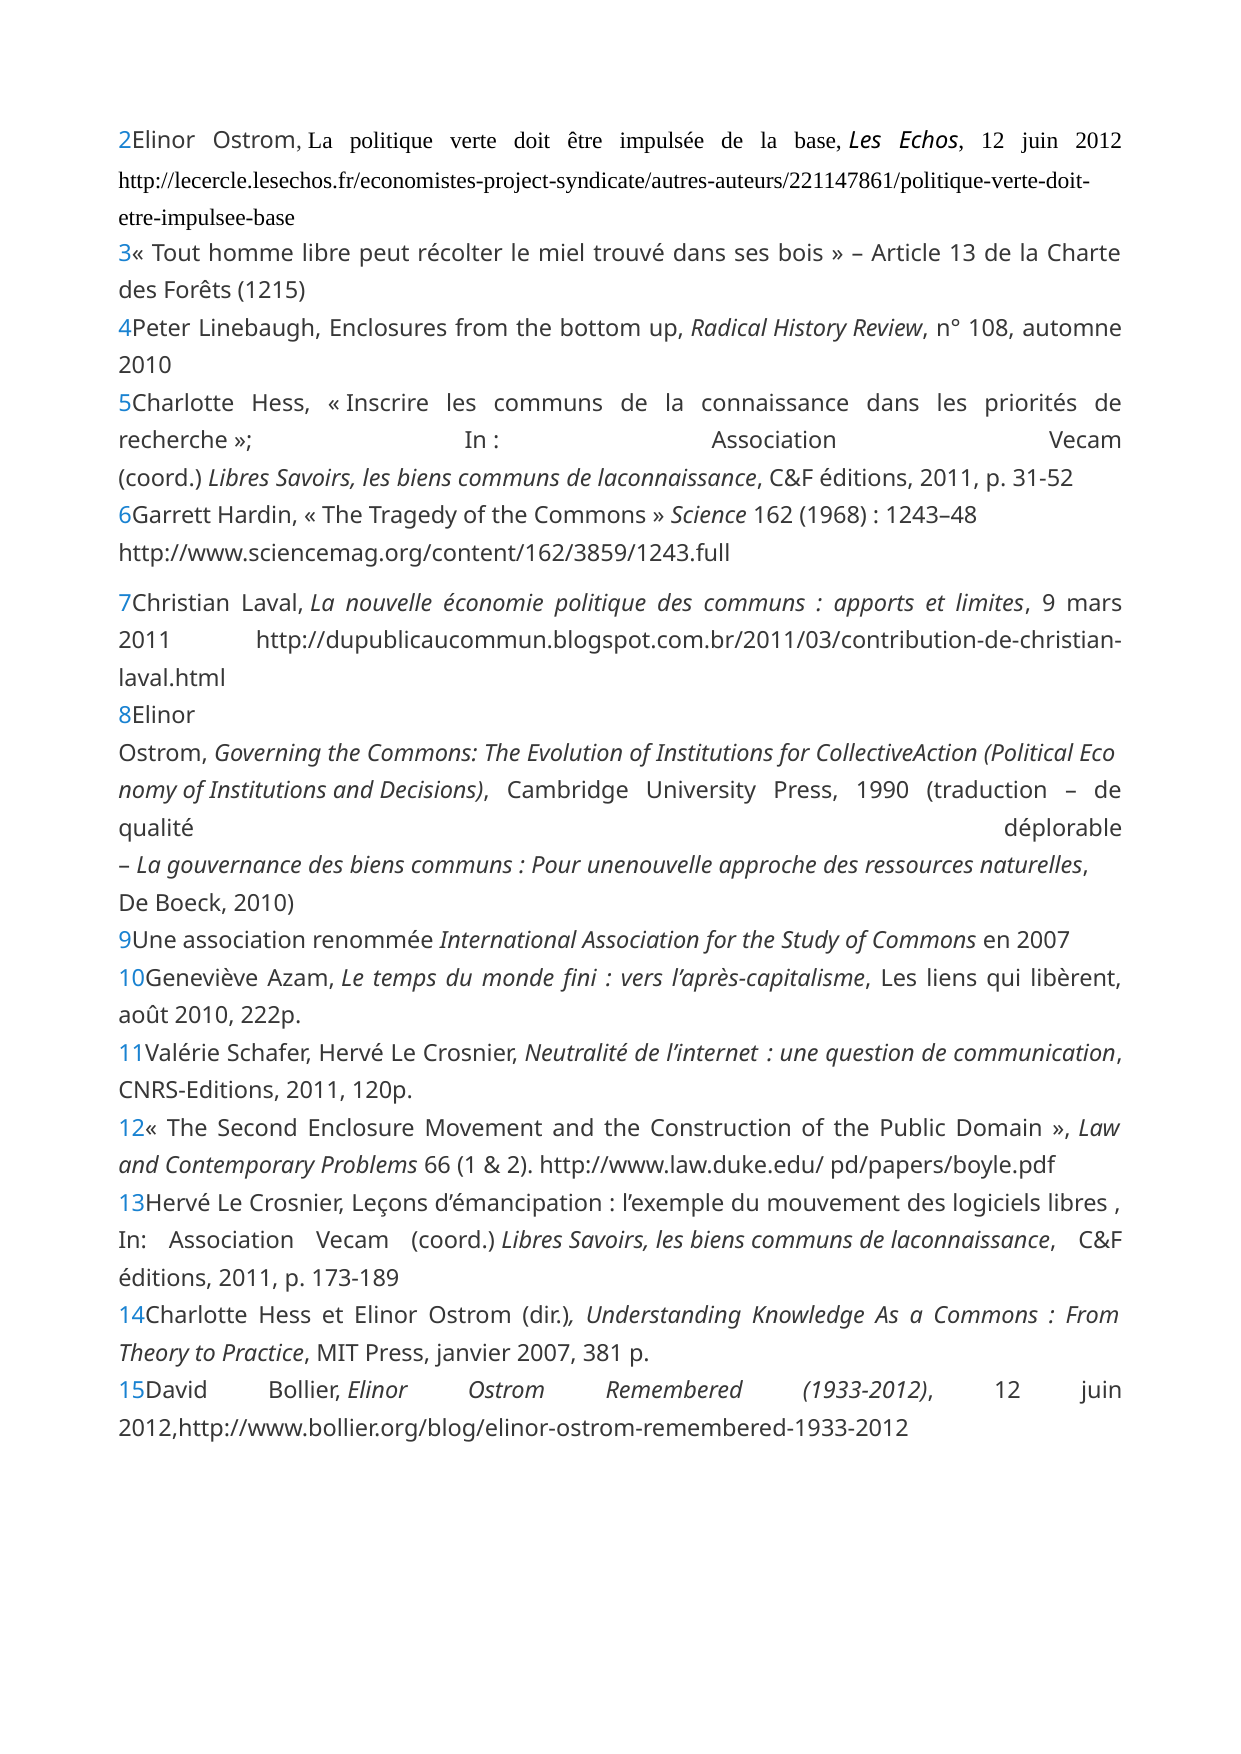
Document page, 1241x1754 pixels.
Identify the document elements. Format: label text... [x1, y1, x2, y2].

text 14Charlotte Hess et Elinor Ostrom (dir.), Understanding Knowledge As a Commons : From Theory to Practice, MIT Press, janvier 2007, 381 p. [118, 1293, 1122, 1368]
text 4Peter Linebaugh, Enclosures from the bottom up, Radical History Review, n° 108, automne 2010 [118, 306, 1122, 381]
text 8Elinor Ostrom, Governing the Commons: The Evolution of Institutions for CollectiveAction (Political Economy of Institutions and Decisions), Cambridge University Press, 1990 (traduction – de qualité déplorable – La gouvernance des biens communs : Pour unenouvelle approche des ressources naturelles, De Boeck, 2010) [118, 693, 1122, 918]
text 11Valérie Schafer, Hervé Le Crosnier, Neutralité de l’internet : une question de communication, CNRS-Editions, 2011, 120p. [118, 1031, 1122, 1106]
text 5Charlotte Hess, « Inscrire les communs de la connaissance dans les priorités de recherche »; In : Association Vecam (coord.) Libres Savoirs, les biens communs de laconnaissance, C&F éditions, 2011, p. 31-52 [118, 381, 1122, 493]
text 6Garrett Hardin, « The Tragedy of the Commons » Science 162 (1968) : 1243–48 [118, 493, 1122, 531]
text 9Une association renommée International Association for the Study of Commons en 2007 [118, 918, 1122, 956]
text 10Geneviève Azam, Le temps du monde fini : vers l’après-capitalisme, Les liens qui libèrent, août 2010, 222p. [118, 956, 1122, 1031]
text 12« The Second Enclosure Movement and the Construction of the Public Domain », Law and Contemporary Problems 66 (1 & 2). http://www.law.duke.edu/ pd/papers/boyle.pdf [118, 1106, 1122, 1181]
text 2Elinor Ostrom, La politique verte doit être impulsée de la base, Les Echos, 12 juin 2012 http://lecercle.lesechos.fr/economistes-project-syndicate/autres-auteurs/221147861/politique-verte-doit-etre-impulsee-base [118, 118, 1122, 231]
text http://www.sciencemag.org/content/162/3859/1243.full [118, 531, 1122, 568]
text 3« Tout homme libre peut récolter le miel trouvé dans ses bois » – Article 13 de la Charte des Forêts (1215) [118, 231, 1122, 306]
text 15David Bollier, Elinor Ostrom Remembered (1933-2012), 12 juin 2012,http://www.bollier.org/blog/elinor-ostrom-remembered-1933-2012 [118, 1368, 1122, 1443]
text 7Christian Laval, La nouvelle économie politique des communs : apports et limites, 9 mars 2011 http://dupublicaucommun.blogspot.com.br/2011/03/contribution-de-christian-laval.html [118, 581, 1122, 693]
text 13Hervé Le Crosnier, Leçons d’émancipation : l’exemple du mouvement des logiciels libres , In: Association Vecam (coord.) Libres Savoirs, les biens communs de laconnaissance, C&F éditions, 2011, p. 173-189 [118, 1181, 1122, 1293]
